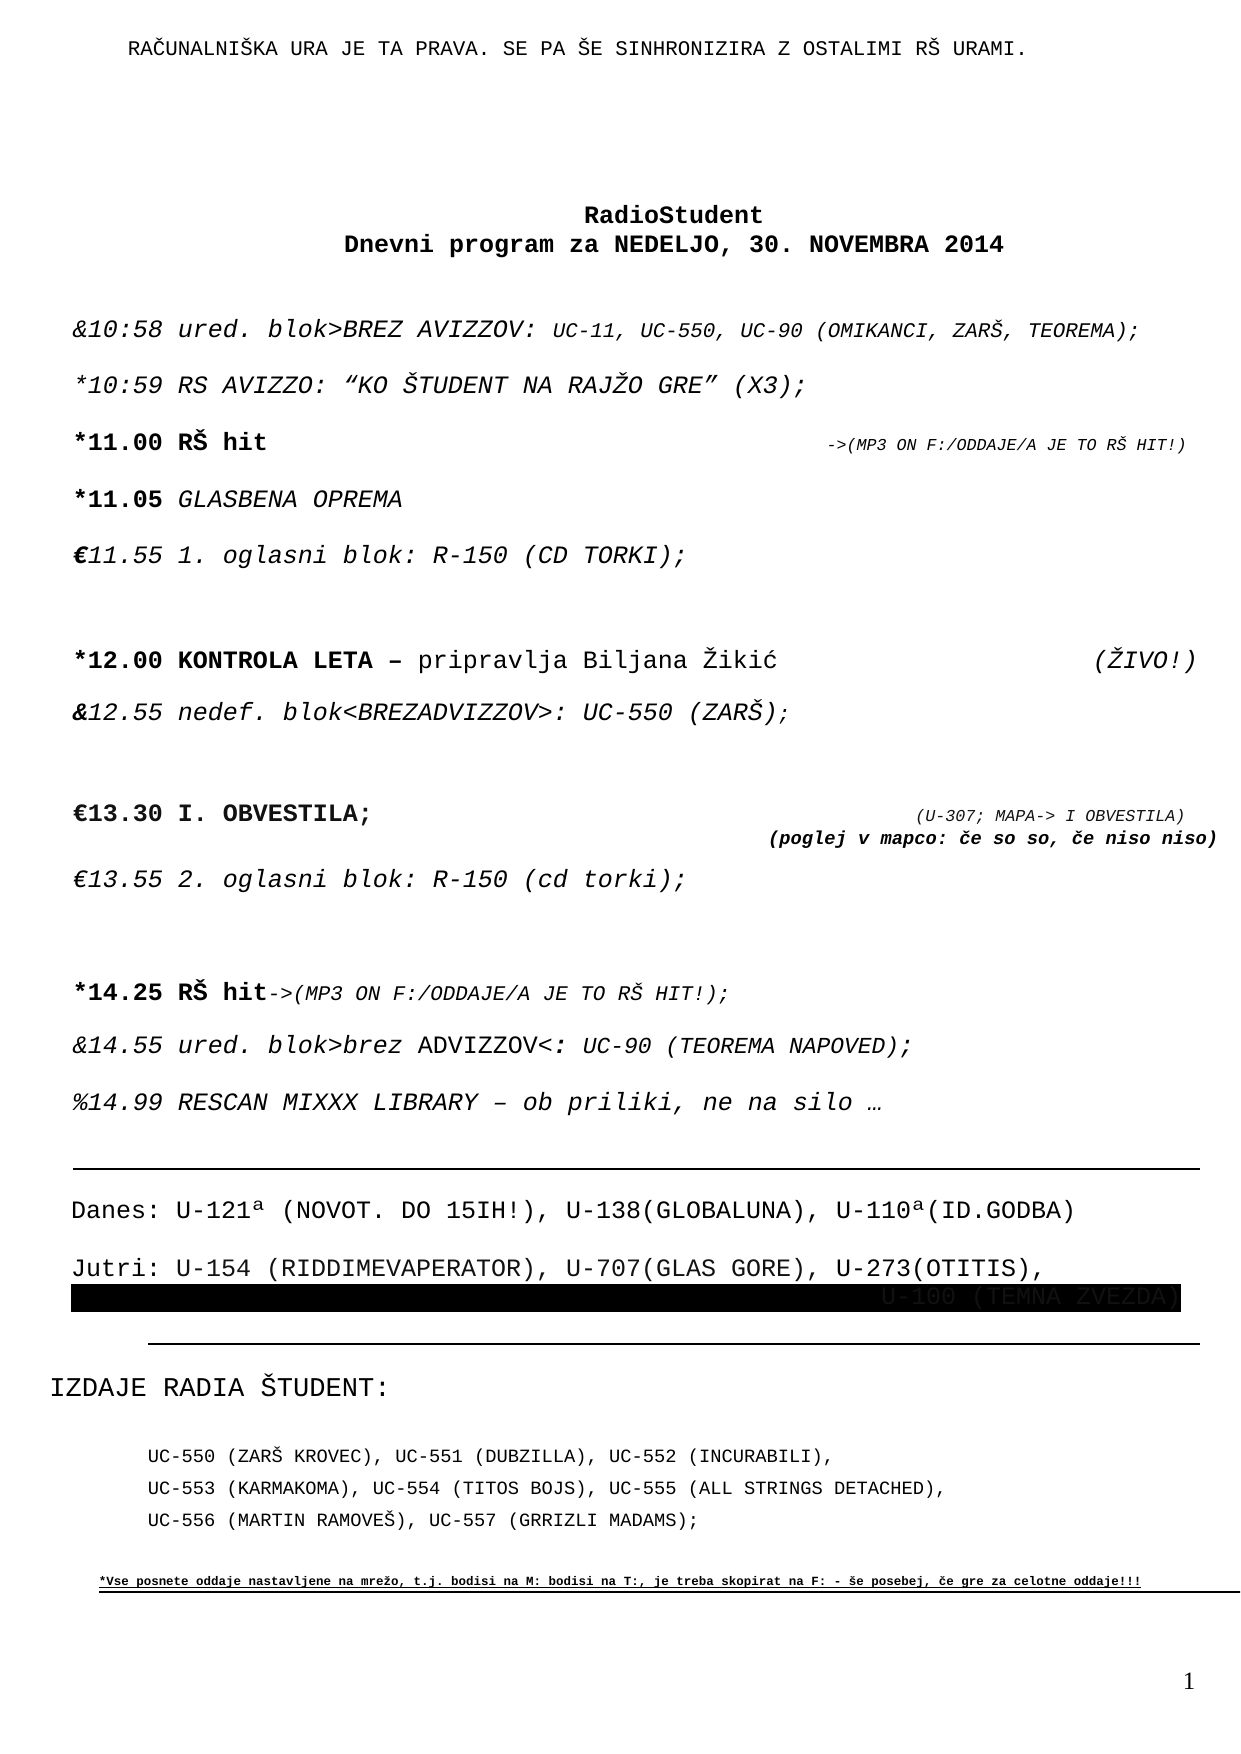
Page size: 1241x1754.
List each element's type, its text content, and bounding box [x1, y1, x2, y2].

text €13.55 2. oglasni blok: R-150 (cd torki); [73, 866, 1200, 894]
text *Vse posnete oddaje nastavljene na mrežo, t.j. bodisi na M: bodisi na T:, je treba skopirat na F: - še posebej, če gre za celotne oddaje!!! [98, 1575, 1240, 1593]
text Danes: U-121ª (NOVOT. DO 15IH!), U-138(GLOBALUNA), U-110ª(ID.GODBA) [71, 1198, 1200, 1226]
text *12.00 KONTROLA LETA – pripravlja Biljana Žikić (ŽIVO!) [73, 648, 1200, 676]
text *11.00 RŠ hit ->(MP3 ON F:/ODDAJE/A JE TO RŠ HIT!) [73, 429, 1200, 458]
text €11.55 1. oglasni blok: R-150 (CD TORKI); [73, 543, 1200, 571]
text &14.55 ured. blok>brez ADVIZZOV<: UC-90 (TEOREMA NAPOVED); [73, 1032, 1200, 1061]
text *14.25 RŠ hit->(MP3 ON F:/ODDAJE/A JE TO RŠ HIT!); [73, 980, 1200, 1008]
text UC-556 (MARTIN RAMOVEŠ), UC-557 (GRRIZLI MADAMS); [148, 1511, 1200, 1532]
text *10:59 RS AVIZZO: “KO ŠTUDENT NA RAJŽO GRE” (X3); [73, 373, 1200, 401]
text UC-550 (ZARŠ KROVEC), UC-551 (DUBZILLA), UC-552 (INCURABILI), [148, 1447, 1200, 1468]
text &10:58 ured. blok>BREZ AVIZZOV: UC-11, UC-550, UC-90 (OMIKANCI, ZARŠ, TEOREMA); [73, 316, 1240, 344]
text RadioStudent [148, 203, 1200, 231]
text Dnevni program za NEDELJO, 30. NOVEMBRA 2014 [148, 231, 1200, 259]
text €13.30 I. OBVESTILA; (U-307; MAPA-> I OBVESTILA) [73, 800, 1200, 828]
text U-250a(AARTEFAKT), U-245 (ZID NAPOVED), U-585(RADAR), U-100 (TEMNA ZVEZDA) [71, 1283, 1194, 1312]
text RAČUNALNIŠKA URA JE TA PRAVA. SE PA ŠE SINHRONIZIRA Z OSTALIMI RŠ URAMI. [128, 37, 1240, 61]
text &12.55 nedef. blok<BREZADVIZZOV>: UC-550 (ZARŠ); [73, 700, 1200, 728]
text (poglej v mapco: če so so, če niso niso) [88, 828, 1218, 850]
text %14.99 RESCAN MIXXX LIBRARY – ob priliki, ne na silo … [73, 1089, 1200, 1117]
text Jutri: U-154 (RIDDIMEVAPERATOR), U-707(GLAS GORE), U-273(OTITIS), [71, 1255, 1194, 1283]
text IZDAJE RADIA ŠTUDENT: [49, 1373, 1240, 1404]
text UC-553 (KARMAKOMA), UC-554 (TITOS BOJS), UC-555 (ALL STRINGS DETACHED), [148, 1479, 1200, 1500]
text *11.05 GLASBENA OPREMA [73, 486, 1200, 514]
